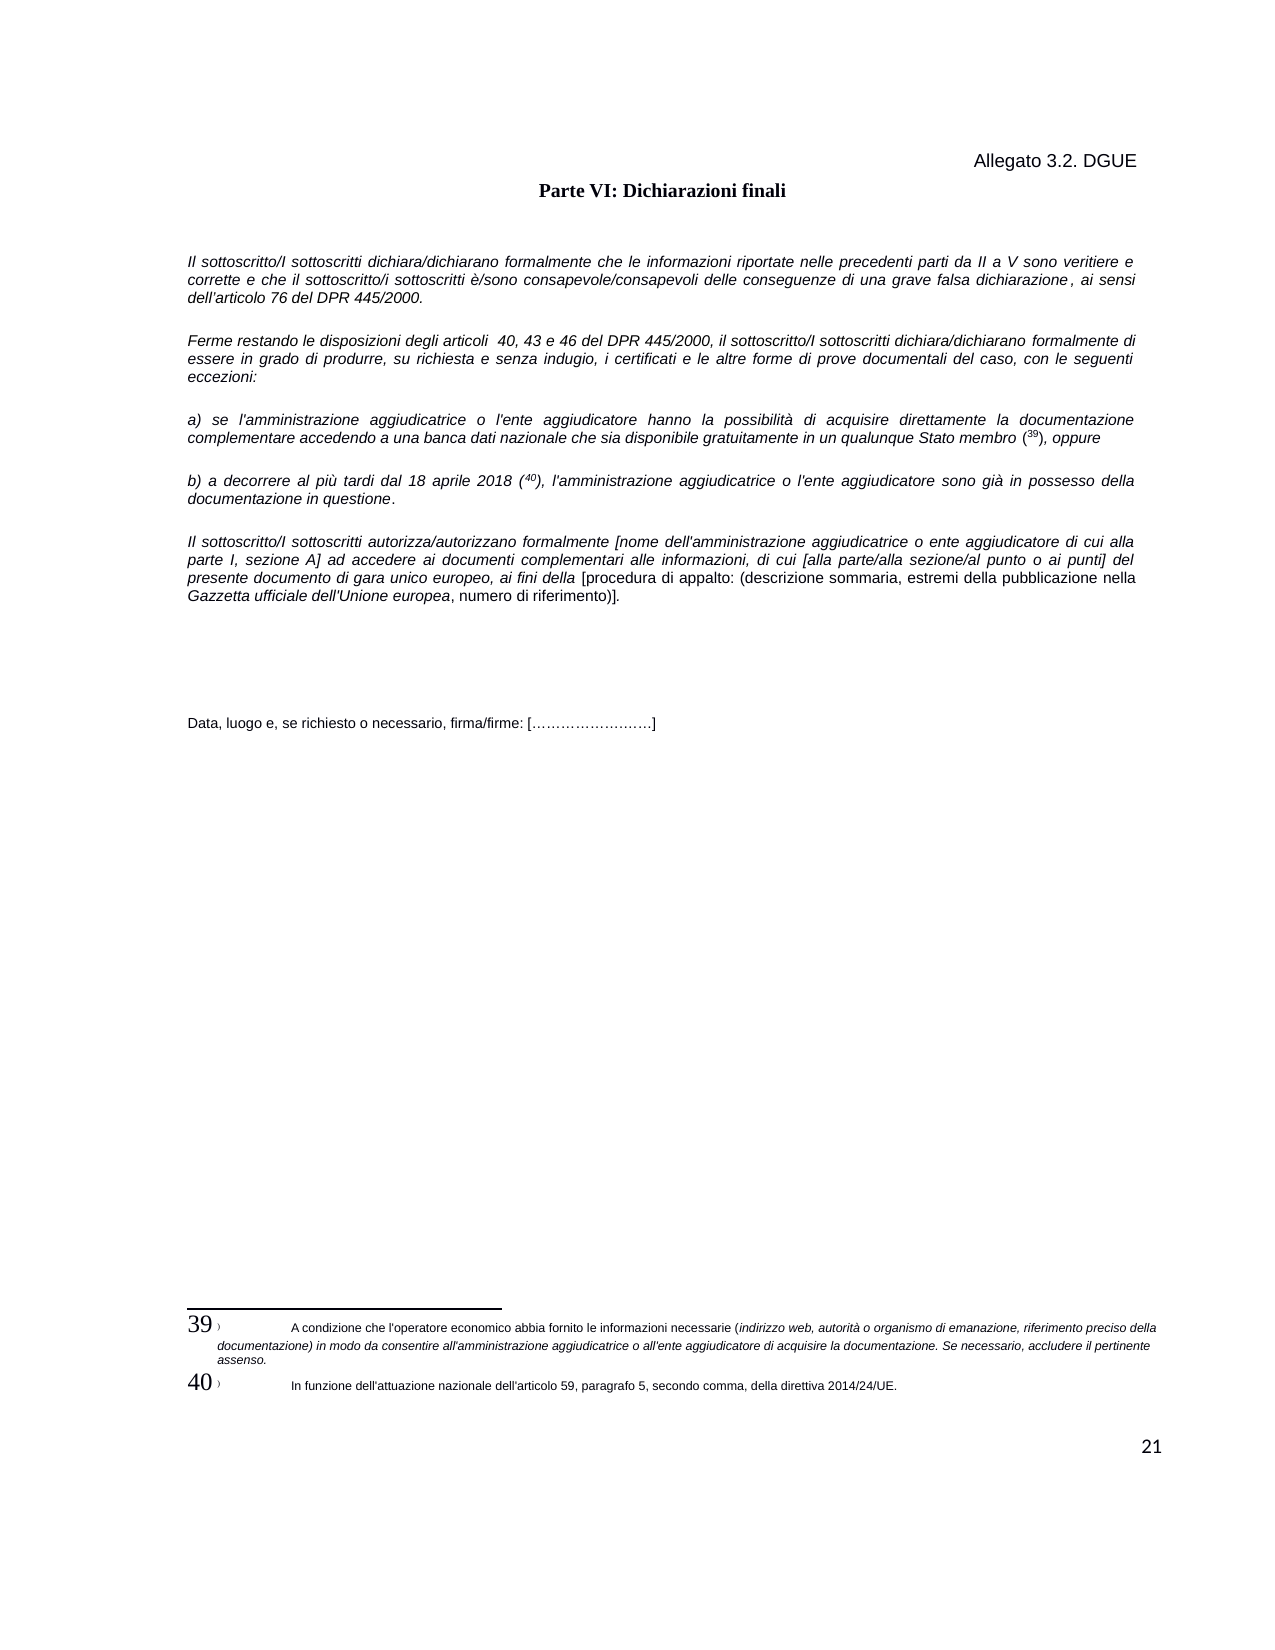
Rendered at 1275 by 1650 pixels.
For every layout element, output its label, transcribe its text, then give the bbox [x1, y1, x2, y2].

text Ferme restando le disposizioni degli articoli 40, 43 e 46 del DPR 445/2000, il sottoscritto/I sottoscritti dichiara/dichiarano formalmente di essere in grado di produrre, su richiesta e senza indugio, i certificati e le altre forme di prove documentali del caso, con le seguenti eccezioni: [187, 331, 1137, 385]
text ) In funzione dell'attuazione nazionale dell'articolo 59, paragrafo 5, secondo comma, della direttiva 2014/24/UE. [187, 1367, 1197, 1396]
title Parte VI: Dichiarazioni finali [187, 179, 1137, 202]
text ) A condizione che l'operatore economico abbia fornito le informazioni necessarie (indirizzo web, autorità o organismo di emanazione, riferimento preciso della documentazione) in modo da consentire all'amministrazione aggiudicatrice o all'ente aggiudicatore di acquisire la documentazione. Se necessario, accludere il pertinente assenso. [187, 1309, 1197, 1367]
text b) a decorrere al più tardi dal 18 aprile 2018 (), l'amministrazione aggiudicatrice o l'ente aggiudicatore sono già in possesso della documentazione in questione. [187, 471, 1137, 507]
text Data, luogo e, se richiesto o necessario, firma/firme: [……………….……] [187, 714, 1137, 731]
text a) se l'amministrazione aggiudicatrice o l'ente aggiudicatore hanno la possibilità di acquisire direttamente la documentazione complementare accedendo a una banca dati nazionale che sia disponibile gratuitamente in un qualunque Stato membro (), oppure [187, 410, 1137, 446]
text Il sottoscritto/I sottoscritti dichiara/dichiarano formalmente che le informazioni riportate nelle precedenti parti da II a V sono veritiere e corrette e che il sottoscritto/i sottoscritti è/sono consapevole/consapevoli delle conseguenze di una grave falsa dichiarazione, ai sensi dell’articolo 76 del DPR 445/2000. [187, 252, 1137, 306]
text Il sottoscritto/I sottoscritti autorizza/autorizzano formalmente [nome dell'amministrazione aggiudicatrice o ente aggiudicatore di cui alla parte I, sezione A] ad accedere ai documenti complementari alle informazioni, di cui [alla parte/alla sezione/al punto o ai punti] del presente documento di gara unico europeo, ai fini della [procedura di appalto: (descrizione sommaria, estremi della pubblicazione nella Gazzetta ufficiale dell'Unione europea, numero di riferimento)]. [187, 532, 1137, 604]
